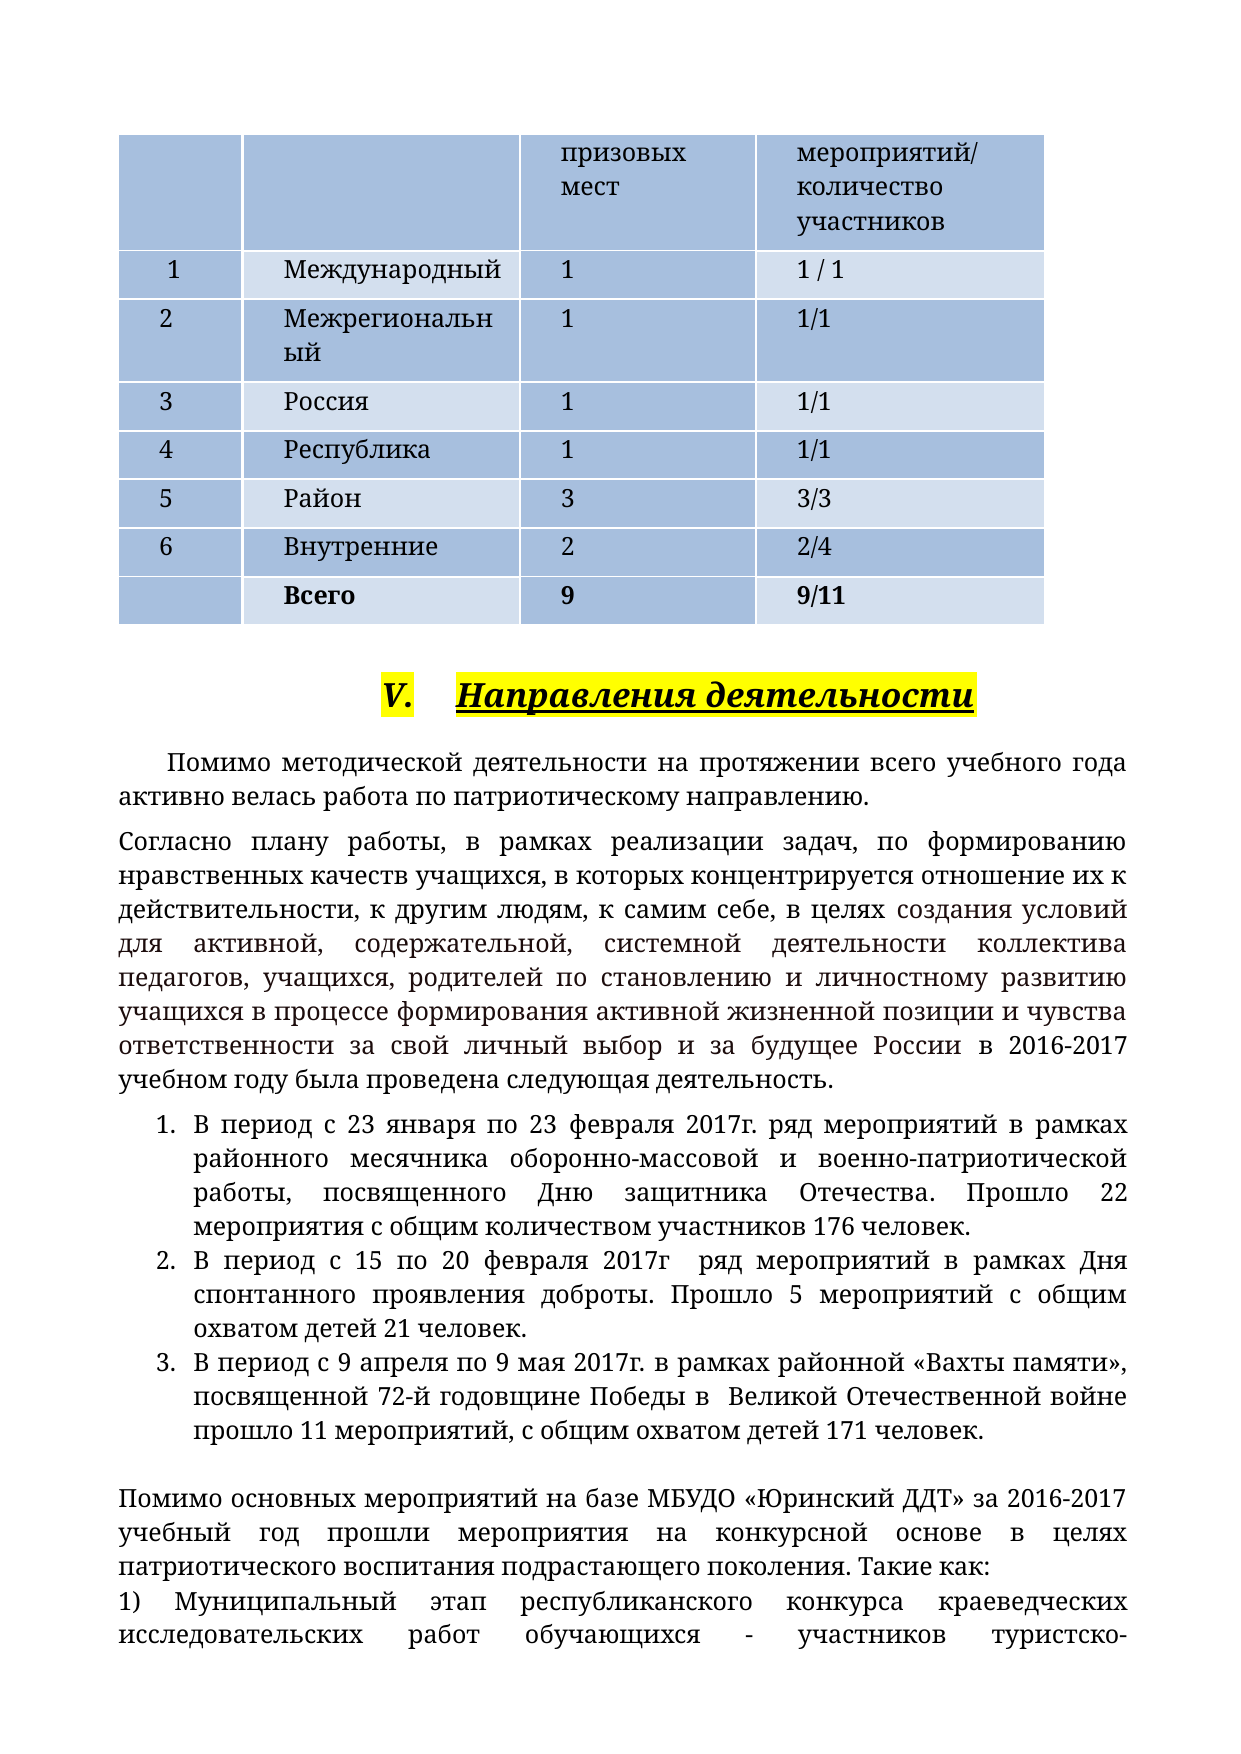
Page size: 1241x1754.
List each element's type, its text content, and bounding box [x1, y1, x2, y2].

table_cell [119, 577, 241, 624]
table_cell 2 [119, 300, 241, 381]
table_cell 1 [521, 383, 755, 430]
table_cell 1 [521, 251, 755, 298]
table_cell Международный [244, 252, 519, 298]
list Направления деятельности [231, 672, 1128, 717]
list В период с 9 апреля по 9 мая 2017г. в рамках районной «Вахты памяти», посвященной 72-й годовщине Победы в Великой Отечественной войне прошло 11 мероприятий, с общим охватом детей 171 человек. [156, 1345, 1128, 1447]
list В период с 15 по 20 февраля 2017г ряд мероприятий в рамках Дня спонтанного проявления доброты. Прошло 5 мероприятий с общим охватом детей 21 человек. [156, 1242, 1128, 1345]
table_cell 1 / 1 [757, 252, 1044, 298]
table_header мероприятий/ количество участников [757, 135, 1044, 250]
text Помимо методической деятельности на протяжении всего учебного года активно велась работа по патриотическому направлению. [118, 745, 1128, 813]
table_cell Россия [244, 383, 519, 430]
table_cell 2/4 [757, 529, 1044, 576]
table_cell Республика [244, 432, 519, 478]
table_cell 2 [521, 529, 755, 576]
table_cell 3 [521, 480, 755, 527]
table_cell Всего [244, 578, 519, 624]
table_cell 3 [119, 383, 241, 430]
table_cell 1/1 [757, 432, 1044, 478]
text Согласно плану работы, в рамках реализации задач, по формированию нравственных качеств учащихся, в которых концентрируется отношение их к действительности, к другим людям, к самим себе, в целях создания условий для активной, содержательной, системной деятельности коллектива педагогов, учащихся, родителей по становлению и личностному развитию учащихся в процессе формирования активной жизненной позиции и чувства ответственности за свой личный выбор и за будущее России в 2016-2017 учебном году была проведена следующая деятельность. [118, 823, 1128, 1096]
table_cell 1 [521, 432, 755, 478]
table_header [119, 135, 241, 250]
table_cell Межрегиональный [244, 300, 519, 381]
table_header призовых мест [521, 135, 755, 250]
table_cell 9/11 [757, 578, 1044, 624]
table_cell Район [244, 480, 519, 527]
table_cell 1/1 [757, 383, 1044, 430]
table_cell 1 [521, 300, 755, 381]
table_cell 1/1 [757, 300, 1044, 381]
table_cell 5 [119, 480, 241, 527]
table_cell 4 [119, 432, 241, 478]
text Помимо основных мероприятий на базе МБУДО «Юринский ДДТ» за 2016-2017 учебный год прошли мероприятия на конкурсной основе в целях патриотического воспитания подрастающего поколения. Такие как: [118, 1481, 1128, 1583]
text 1) Муниципальный этап республиканского конкурса краеведческих исследовательских работ обучающихся - участников туристско- [118, 1583, 1128, 1651]
table_cell 3/3 [757, 480, 1044, 527]
table_cell 1 [119, 251, 241, 298]
list В период с 23 января по 23 февраля 2017г. ряд мероприятий в рамках районного месячника оборонно-массовой и военно-патриотической работы, посвященного Дню защитника Отечества. Прошло 22 мероприятия с общим количеством участников 176 человек. [156, 1106, 1128, 1242]
table_header [244, 135, 519, 250]
table_cell 9 [521, 577, 755, 624]
table_cell 6 [119, 529, 241, 576]
table_cell Внутренние [244, 529, 519, 576]
